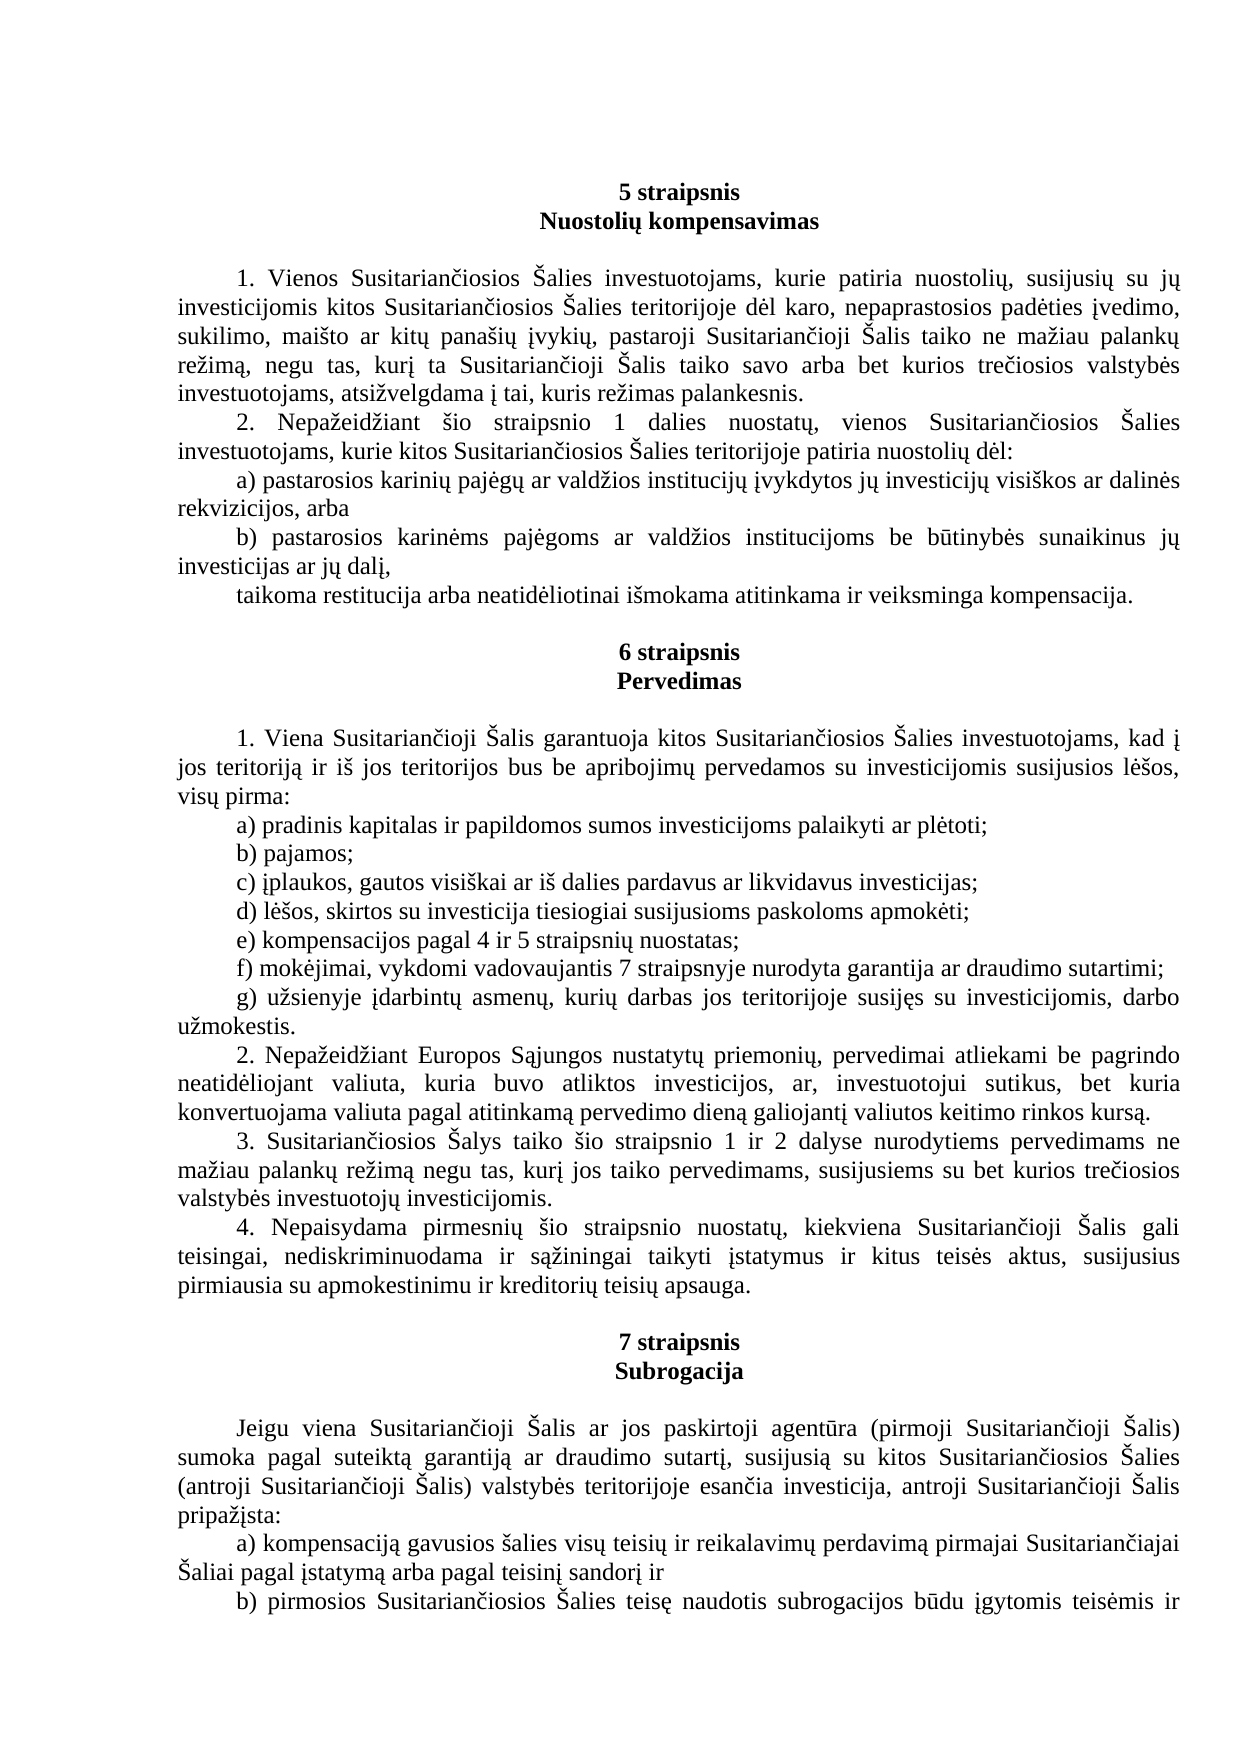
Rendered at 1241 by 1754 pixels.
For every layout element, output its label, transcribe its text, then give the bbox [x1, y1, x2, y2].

text 1. Vienos Susitariančiosios Šalies investuotojams, kurie patiria nuostolių, susijusių su jų investicijomis kitos Susitariančiosios Šalies teritorijoje dėl karo, nepaprastosios padėties įvedimo, sukilimo, maišto ar kitų panašių įvykių, pastaroji Susitariančioji Šalis taiko ne mažiau palankų režimą, negu tas, kurį ta Susitariančioji Šalis taiko savo arba bet kurios trečiosios valstybės investuotojams, atsižvelgdama į tai, kuris režimas palankesnis. [177, 263, 1181, 407]
text 3. Susitariančiosios Šalys taiko šio straipsnio 1 ir 2 dalyse nurodytiems pervedimams ne mažiau palankų režimą negu tas, kurį jos taiko pervedimams, susijusiems su bet kurios trečiosios valstybės investuotojų investicijomis. [177, 1126, 1181, 1212]
text Subrogacija [177, 1356, 1181, 1385]
text b) pastarosios karinėms pajėgoms ar valdžios institucijoms be būtinybės sunaikinus jų investicijas ar jų dalį, [177, 522, 1181, 580]
text taikoma restitucija arba neatidėliotinai išmokama atitinkama ir veiksminga kompensacija. [177, 580, 1181, 608]
text 7 straipsnis [177, 1327, 1181, 1356]
text e) kompensacijos pagal 4 ir 5 straipsnių nuostatas; [177, 925, 1181, 953]
text c) įplaukos, gautos visiškai ar iš dalies pardavus ar likvidavus investicijas; [177, 867, 1181, 896]
text 2. Nepažeidžiant šio straipsnio 1 dalies nuostatų, vienos Susitariančiosios Šalies investuotojams, kurie kitos Susitariančiosios Šalies teritorijoje patiria nuostolių dėl: [177, 407, 1181, 465]
text a) pastarosios karinių pajėgų ar valdžios institucijų įvykdytos jų investicijų visiškos ar dalinės rekvizicijos, arba [177, 465, 1181, 522]
text 5 straipsnis [177, 177, 1181, 206]
text 4. Nepaisydama pirmesnių šio straipsnio nuostatų, kiekviena Susitariančioji Šalis gali teisingai, nediskriminuodama ir sąžiningai taikyti įstatymus ir kitus teisės aktus, susijusius pirmiausia su apmokestinimu ir kreditorių teisių apsauga. [177, 1212, 1181, 1298]
text Jeigu viena Susitariančioji Šalis ar jos paskirtoji agentūra (pirmoji Susitariančioji Šalis) sumoka pagal suteiktą garantiją ar draudimo sutartį, susijusią su kitos Susitariančiosios Šalies (antroji Susitariančioji Šalis) valstybės teritorijoje esančia investicija, antroji Susitariančioji Šalis pripažįsta: [177, 1413, 1181, 1528]
text g) užsienyje įdarbintų asmenų, kurių darbas jos teritorijoje susijęs su investicijomis, darbo užmokestis. [177, 982, 1181, 1040]
text d) lėšos, skirtos su investicija tiesiogiai susijusioms paskoloms apmokėti; [177, 896, 1181, 925]
text b) pirmosios Susitariančiosios Šalies teisę naudotis subrogacijos būdu įgytomis teisėmis ir [177, 1586, 1181, 1615]
text f) mokėjimai, vykdomi vadovaujantis 7 straipsnyje nurodyta garantija ar draudimo sutartimi; [177, 953, 1181, 982]
text Nuostolių kompensavimas [177, 206, 1181, 235]
text 6 straipsnis [177, 637, 1181, 666]
text 2. Nepažeidžiant Europos Sąjungos nustatytų priemonių, pervedimai atliekami be pagrindo neatidėliojant valiuta, kuria buvo atliktos investicijos, ar, investuotojui sutikus, bet kuria konvertuojama valiuta pagal atitinkamą pervedimo dieną galiojantį valiutos keitimo rinkos kursą. [177, 1040, 1181, 1126]
text a) pradinis kapitalas ir papildomos sumos investicijoms palaikyti ar plėtoti; [177, 810, 1181, 838]
text Pervedimas [177, 666, 1181, 695]
text a) kompensaciją gavusios šalies visų teisių ir reikalavimų perdavimą pirmajai Susitariančiajai Šaliai pagal įstatymą arba pagal teisinį sandorį ir [177, 1528, 1181, 1586]
text 1. Viena Susitariančioji Šalis garantuoja kitos Susitariančiosios Šalies investuotojams, kad į jos teritoriją ir iš jos teritorijos bus be apribojimų pervedamos su investicijomis susijusios lėšos, visų pirma: [177, 723, 1181, 810]
text b) pajamos; [177, 838, 1181, 867]
